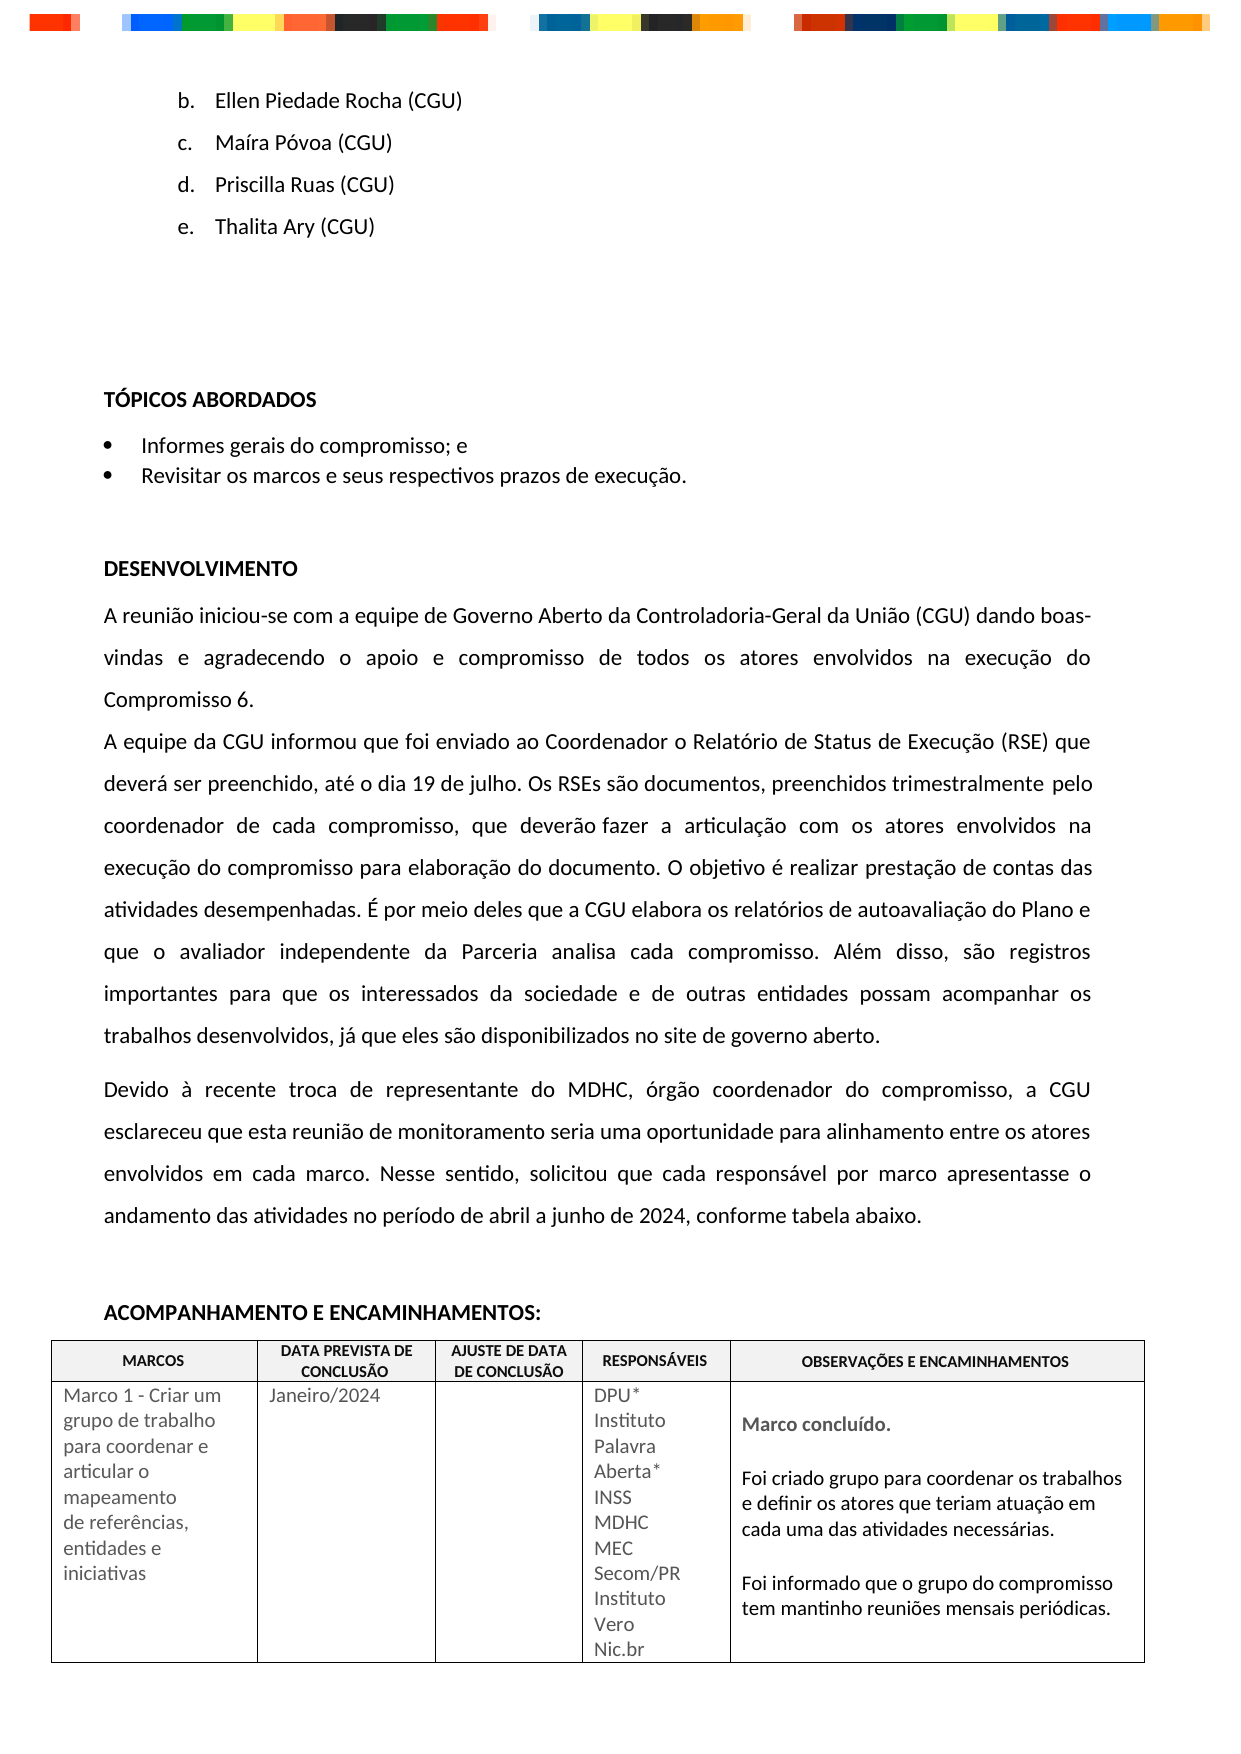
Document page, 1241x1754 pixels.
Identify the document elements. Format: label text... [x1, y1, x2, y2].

table_cell DPU* Instituto Palavra Aberta* INSS MDHC MEC Secom/PR Instituto Vero Nic.br [583, 1382, 730, 1662]
list Ellen Piedade Rocha (CGU) [177, 86, 1093, 114]
list Informes gerais do compromisso; e [103, 431, 1093, 459]
table_header RESPONSÁVEIS [583, 1341, 730, 1381]
table_header Observações e encaminhamentos [731, 1341, 1144, 1381]
text Tópicos abordados [103, 385, 1093, 413]
table_header ajuste de DATA DE conclusão [436, 1341, 582, 1381]
table_header MARCOS [52, 1341, 257, 1381]
list Revisitar os marcos e seus respectivos prazos de execução. [103, 461, 1093, 489]
list Thalita Ary (CGU) [177, 212, 1093, 240]
table_cell Marco concluído. Foi criado grupo para coordenar os trabalhos e definir os atores que teriam atuação em cada uma das atividades necessárias. Foi informado que o grupo do compromisso tem mantinho reuniões mensais periódicas. [731, 1382, 1144, 1662]
list A equipe da CGU informou que foi enviado ao Coordenador o Relatório de Status de Execução (RSE) que deverá ser preenchido, até o dia 19 de julho. Os RSEs são documentos, preenchidos trimestralmente pelo coordenador de cada compromisso, que deverão fazer a articulação com os atores envolvidos na execução do compromisso para elaboração do documento. O objetivo é realizar prestação de contas das atividades desempenhadas. É por meio deles que a CGU elabora os relatórios de autoavaliação do Plano e que o avaliador independente da Parceria analisa cada compromisso. Além disso, são registros importantes para que os interessados da sociedade e de outras entidades possam acompanhar os trabalhos desenvolvidos, já que eles são disponibilizados no site de governo aberto. [103, 727, 1093, 1049]
list Maíra Póvoa (CGU) [177, 128, 1093, 156]
table_cell [436, 1382, 582, 1662]
table_cell Marco 1 - Criar um grupo de trabalho para coordenar e articular o mapeamento de referências, entidades e iniciativas [52, 1382, 257, 1662]
text DESENVOLVIMENTO [103, 554, 1093, 582]
list Devido à recente troca de representante do MDHC, órgão coordenador do compromisso, a CGU esclareceu que esta reunião de monitoramento seria uma oportunidade para alinhamento entre os atores envolvidos em cada marco. Nesse sentido, solicitou que cada responsável por marco apresentasse o andamento das atividades no período de abril a junho de 2024, conforme tabela abaixo. [103, 1075, 1093, 1229]
table_cell Janeiro/2024 [258, 1382, 435, 1662]
text ACOMPANHAMENTO E ENCAMINHAMENTOS: [103, 1298, 1093, 1326]
list Priscilla Ruas (CGU) [177, 170, 1093, 198]
table_header DATA prevista de conclusão [258, 1341, 435, 1381]
list A reunião iniciou-se com a equipe de Governo Aberto da Controladoria-Geral da União (CGU) dando boas-vindas e agradecendo o apoio e compromisso de todos os atores envolvidos na execução do Compromisso 6. [103, 601, 1093, 713]
